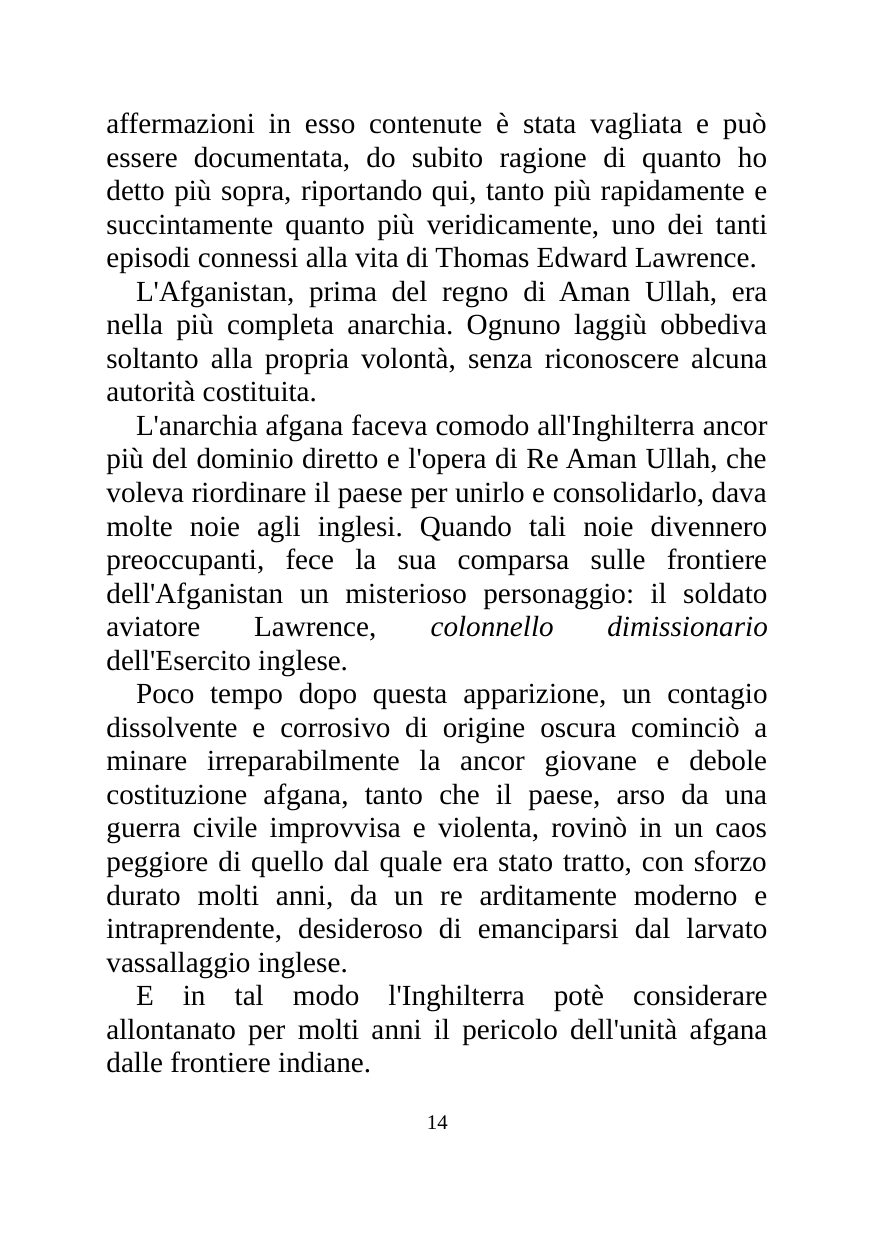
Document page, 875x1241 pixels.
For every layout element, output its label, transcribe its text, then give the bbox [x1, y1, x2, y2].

text L'anarchia afgana faceva comodo all'Inghilterra ancor più del dominio diretto e l'opera di Re Aman Ullah, che voleva riordinare il paese per unirlo e consolidarlo, dava molte noie agli inglesi. Quando tali noie divennero preoccupanti, fece la sua comparsa sulle frontiere dell'Afganistan un misterioso personaggio: il soldato aviatore Lawrence, colonnello dimissionario dell'Esercito inglese. [106, 408, 768, 676]
text E in tal modo l'Inghilterra potè considerare allontanato per molti anni il pericolo dell'unità afgana dalle frontiere indiane. [106, 978, 768, 1079]
text Poco tempo dopo questa apparizione, un contagio dissolvente e corrosivo di origine oscura cominciò a minare irreparabilmente la ancor giovane e debole costituzione afgana, tanto che il paese, arso da una guerra civile improvvisa e violenta, rovinò in un caos peggiore di quello dal quale era stato tratto, con sforzo durato molti anni, da un re arditamente moderno e intraprendente, desideroso di emanciparsi dal larvato vassallaggio inglese. [106, 676, 768, 978]
text affermazioni in esso contenute è stata vagliata e può essere documentata, do subito ragione di quanto ho detto più sopra, riportando qui, tanto più rapidamente e succintamente quanto più veridicamente, uno dei tanti episodi connessi alla vita di Thomas Edward Lawrence. [106, 106, 768, 274]
text L'Afganistan, prima del regno di Aman Ullah, era nella più completa anarchia. Ognuno laggiù obbediva soltanto alla propria volontà, senza riconoscere alcuna autorità costituita. [106, 274, 768, 408]
